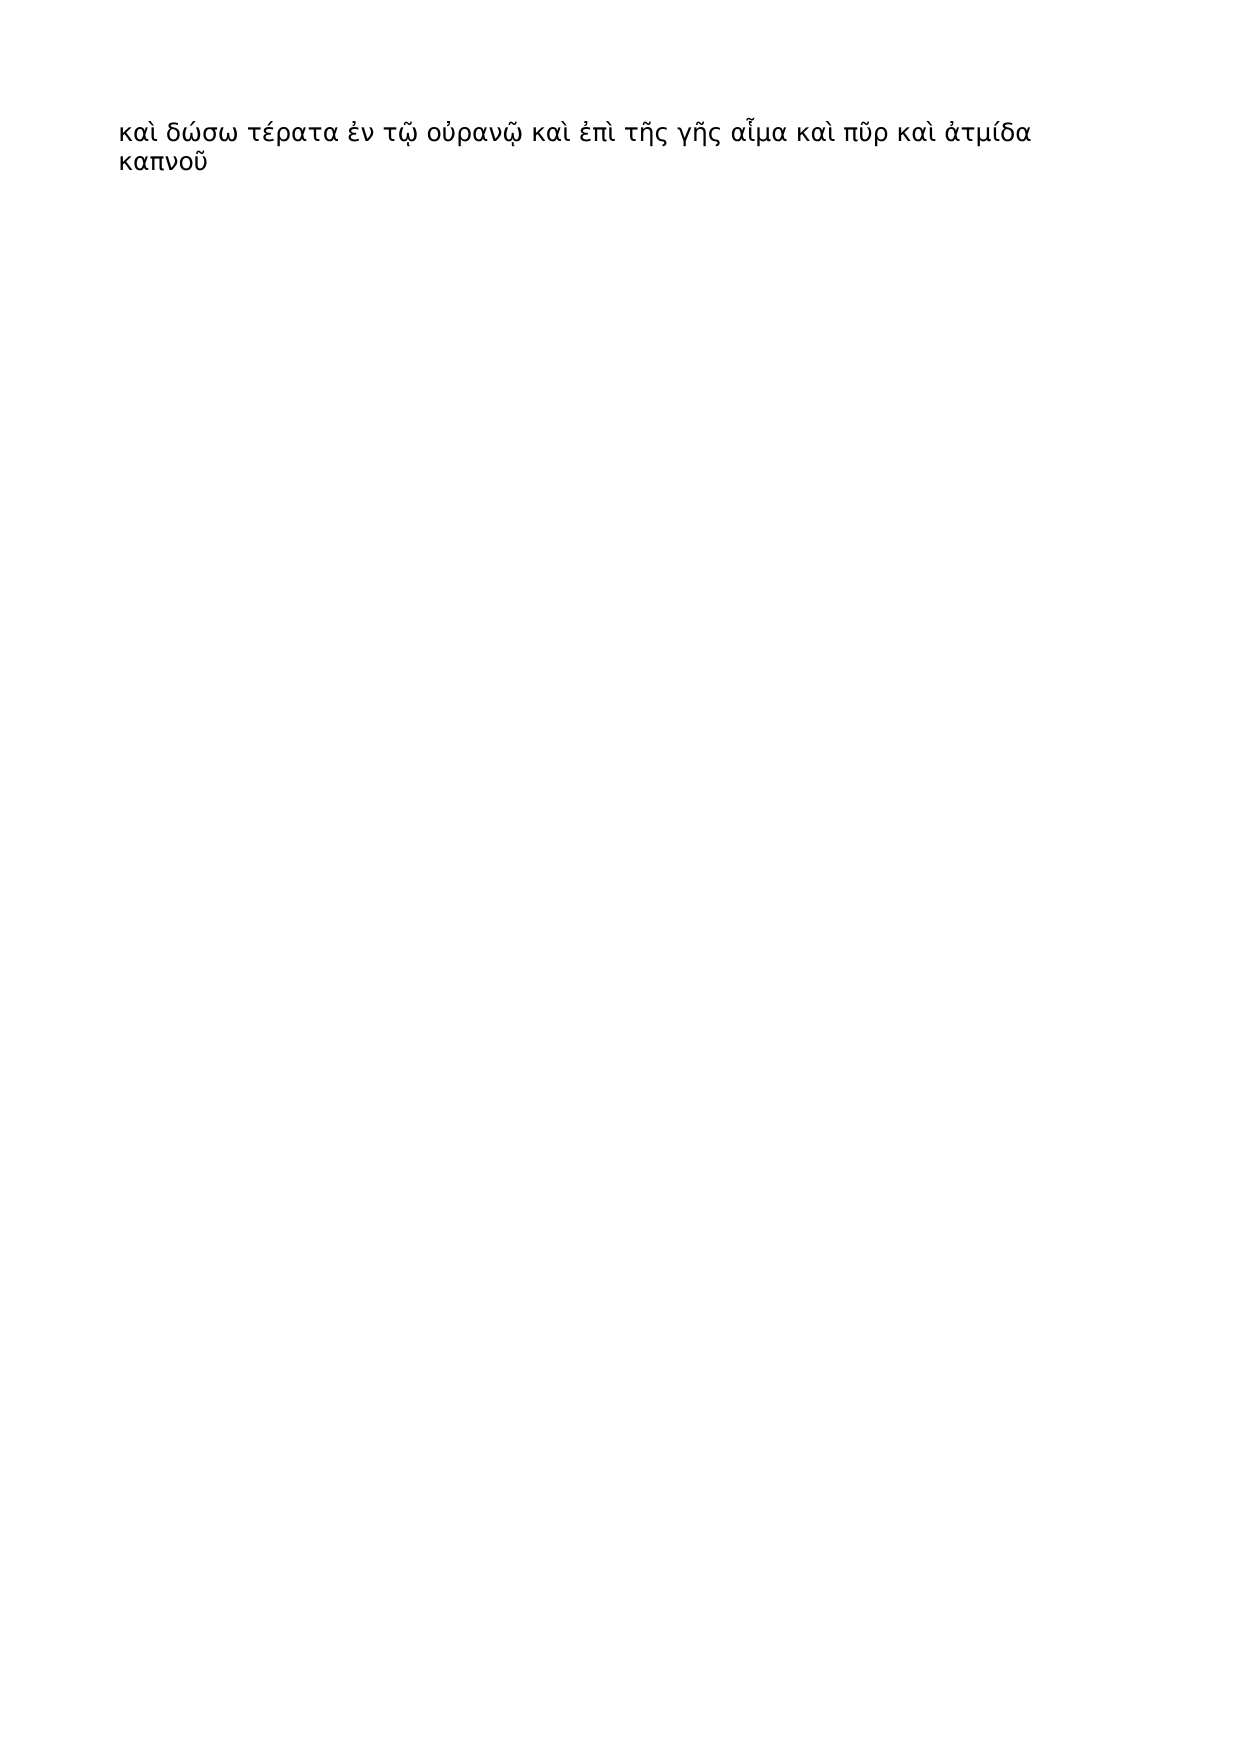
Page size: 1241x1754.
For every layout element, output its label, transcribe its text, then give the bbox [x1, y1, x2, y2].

text καὶ δώσω τέρατα ἐν τῷ οὐρανῷ καὶ ἐπὶ τῆς γῆς αἷμα καὶ πῦρ καὶ ἀτμίδα καπνοῦ [118, 118, 1122, 176]
